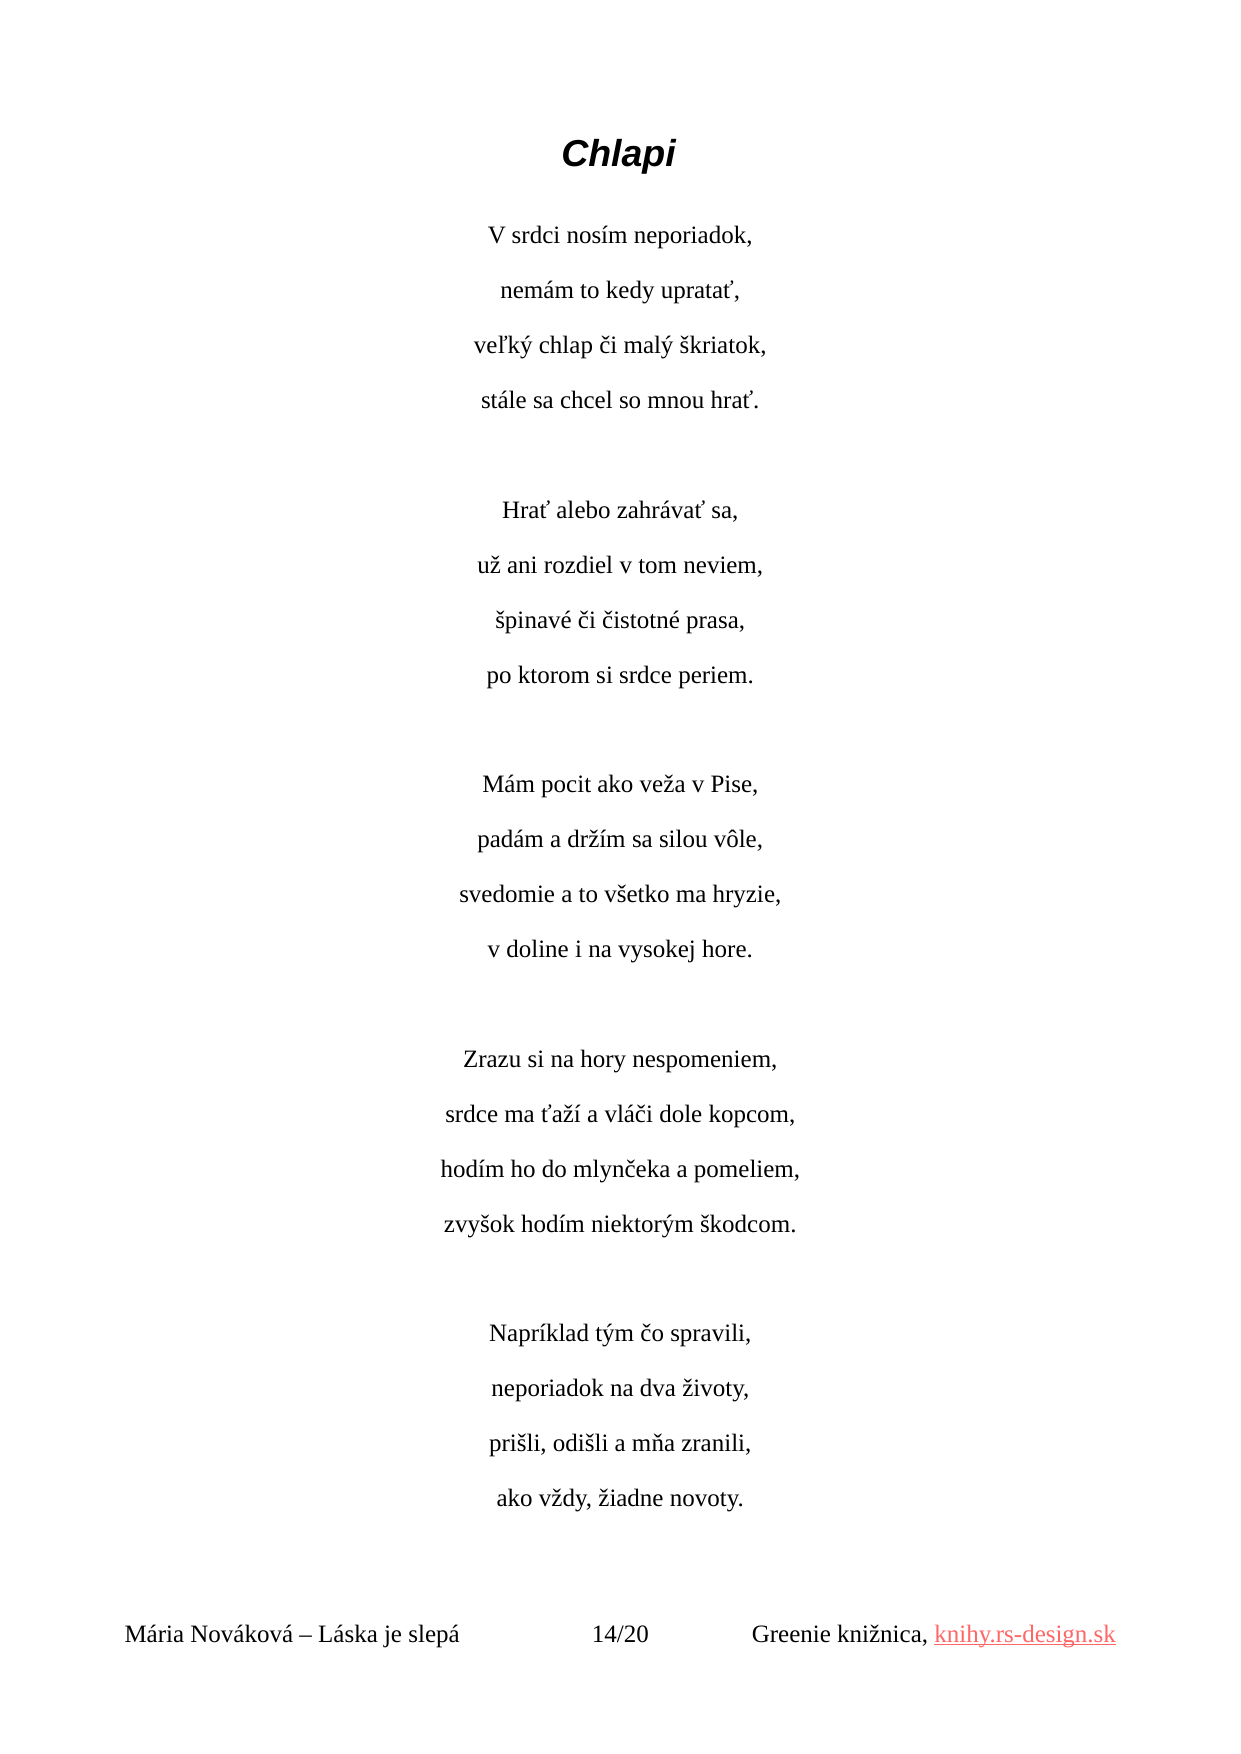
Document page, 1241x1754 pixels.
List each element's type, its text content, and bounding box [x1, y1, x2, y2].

text V srdci nosím neporiadok, [106, 221, 1134, 249]
text Zrazu si na hory nespomeniem, [106, 1044, 1134, 1073]
text hodím ho do mlynčeka a pomeliem, [106, 1154, 1134, 1182]
text špinavé či čistotné prasa, [106, 605, 1134, 633]
text už ani rozdiel v tom neviem, [106, 550, 1134, 579]
text padám a držím sa silou vôle, [106, 824, 1134, 853]
text Hrať alebo zahrávať sa, [106, 495, 1134, 524]
subtitle Chlapi [106, 131, 1134, 174]
text po ktorom si srdce periem. [106, 660, 1134, 688]
text veľký chlap či malý škriatok, [106, 330, 1134, 359]
text neporiadok na dva životy, [106, 1373, 1134, 1402]
text prišli, odišli a mňa zranili, [106, 1428, 1134, 1457]
text v doline i na vysokej hore. [106, 934, 1134, 963]
text Mám pocit ako veža v Pise, [106, 769, 1134, 798]
text srdce ma ťaží a vláči dole kopcom, [106, 1099, 1134, 1128]
text zvyšok hodím niektorým škodcom. [106, 1209, 1134, 1237]
text Napríklad tým čo spravili, [106, 1318, 1134, 1347]
text nemám to kedy upratať, [106, 275, 1134, 304]
text svedomie a to všetko ma hryzie, [106, 879, 1134, 908]
text ako vždy, žiadne novoty. [106, 1483, 1134, 1512]
text stále sa chcel so mnou hrať. [106, 385, 1134, 414]
